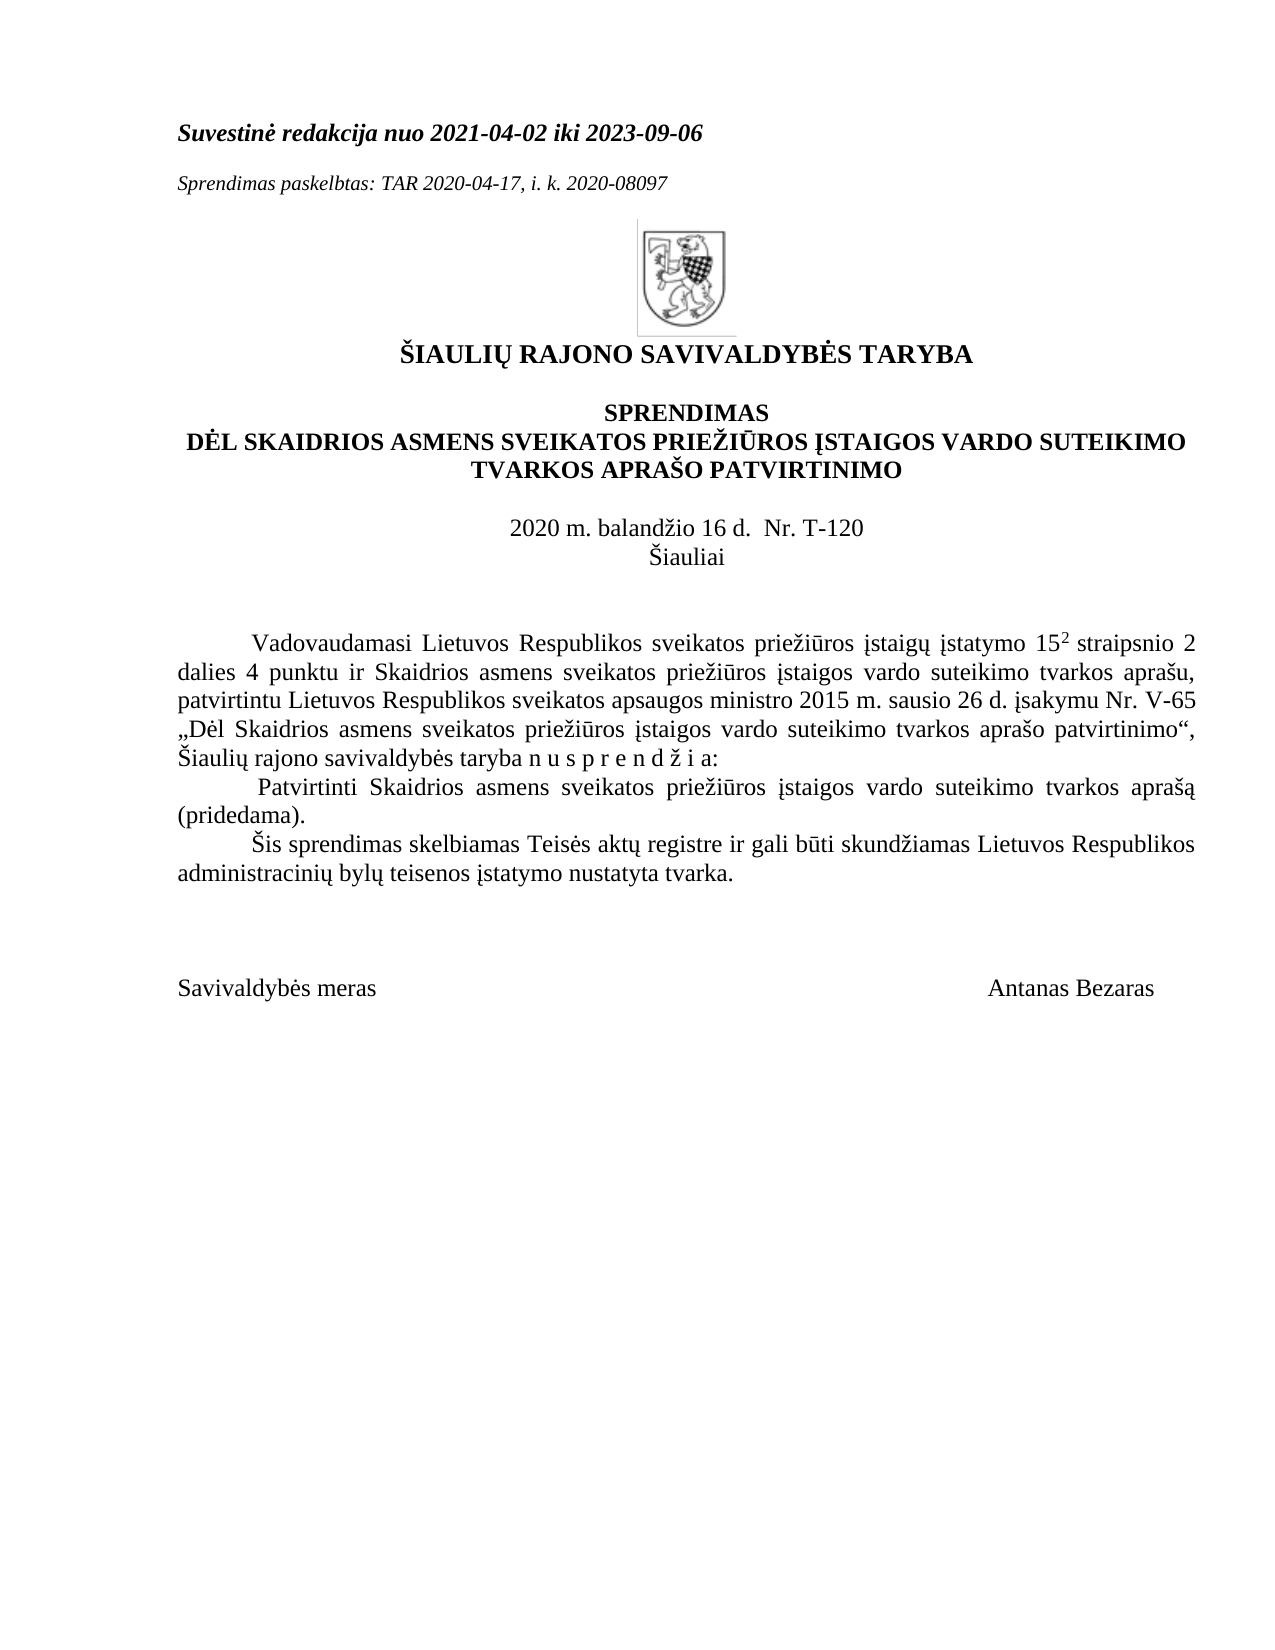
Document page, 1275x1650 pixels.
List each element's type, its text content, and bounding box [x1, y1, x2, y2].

text 2020 m. balandžio 16 d. Nr. T-120 [177, 513, 1196, 542]
text DĖL SKAIDRIOS ASMENS SVEIKATOS PRIEŽIŪROS ĮSTAIGOS VARDO SUTEIKIMO TVARKOS APRAŠO PATVIRTINIMO [177, 427, 1196, 484]
text SPRENDIMAS [177, 398, 1196, 427]
text Savivaldybės meras Antanas Bezaras [177, 973, 1196, 1002]
text Šis sprendimas skelbiamas Teisės aktų registre ir gali būti skundžiamas Lietuvos Respublikos administracinių bylų teisenos įstatymo nustatyta tvarka. [177, 829, 1196, 887]
text Vadovaudamasi Lietuvos Respublikos sveikatos priežiūros įstaigų įstatymo 152 straipsnio 2 dalies 4 punktu ir Skaidrios asmens sveikatos priežiūros įstaigos vardo suteikimo tvarkos aprašu, patvirtintu Lietuvos Respublikos sveikatos apsaugos ministro 2015 m. sausio 26 d. įsakymu Nr. V-65 „Dėl Skaidrios asmens sveikatos priežiūros įstaigos vardo suteikimo tvarkos aprašo patvirtinimo“, Šiaulių rajono savivaldybės taryba nusprendžia: [177, 628, 1196, 772]
text Suvestinė redakcija nuo 2021-04-02 iki 2023-09-06 [177, 118, 1196, 147]
text Patvirtinti Skaidrios asmens sveikatos priežiūros įstaigos vardo suteikimo tvarkos aprašą (pridedama). [177, 772, 1196, 829]
text ŠIAULIŲ RAJONO SAVIVALDYBĖS TARYBA [177, 338, 1196, 369]
text Šiauliai [177, 542, 1196, 570]
text Sprendimas paskelbtas: TAR 2020-04-17, i. k. 2020-08097 [177, 171, 1196, 195]
